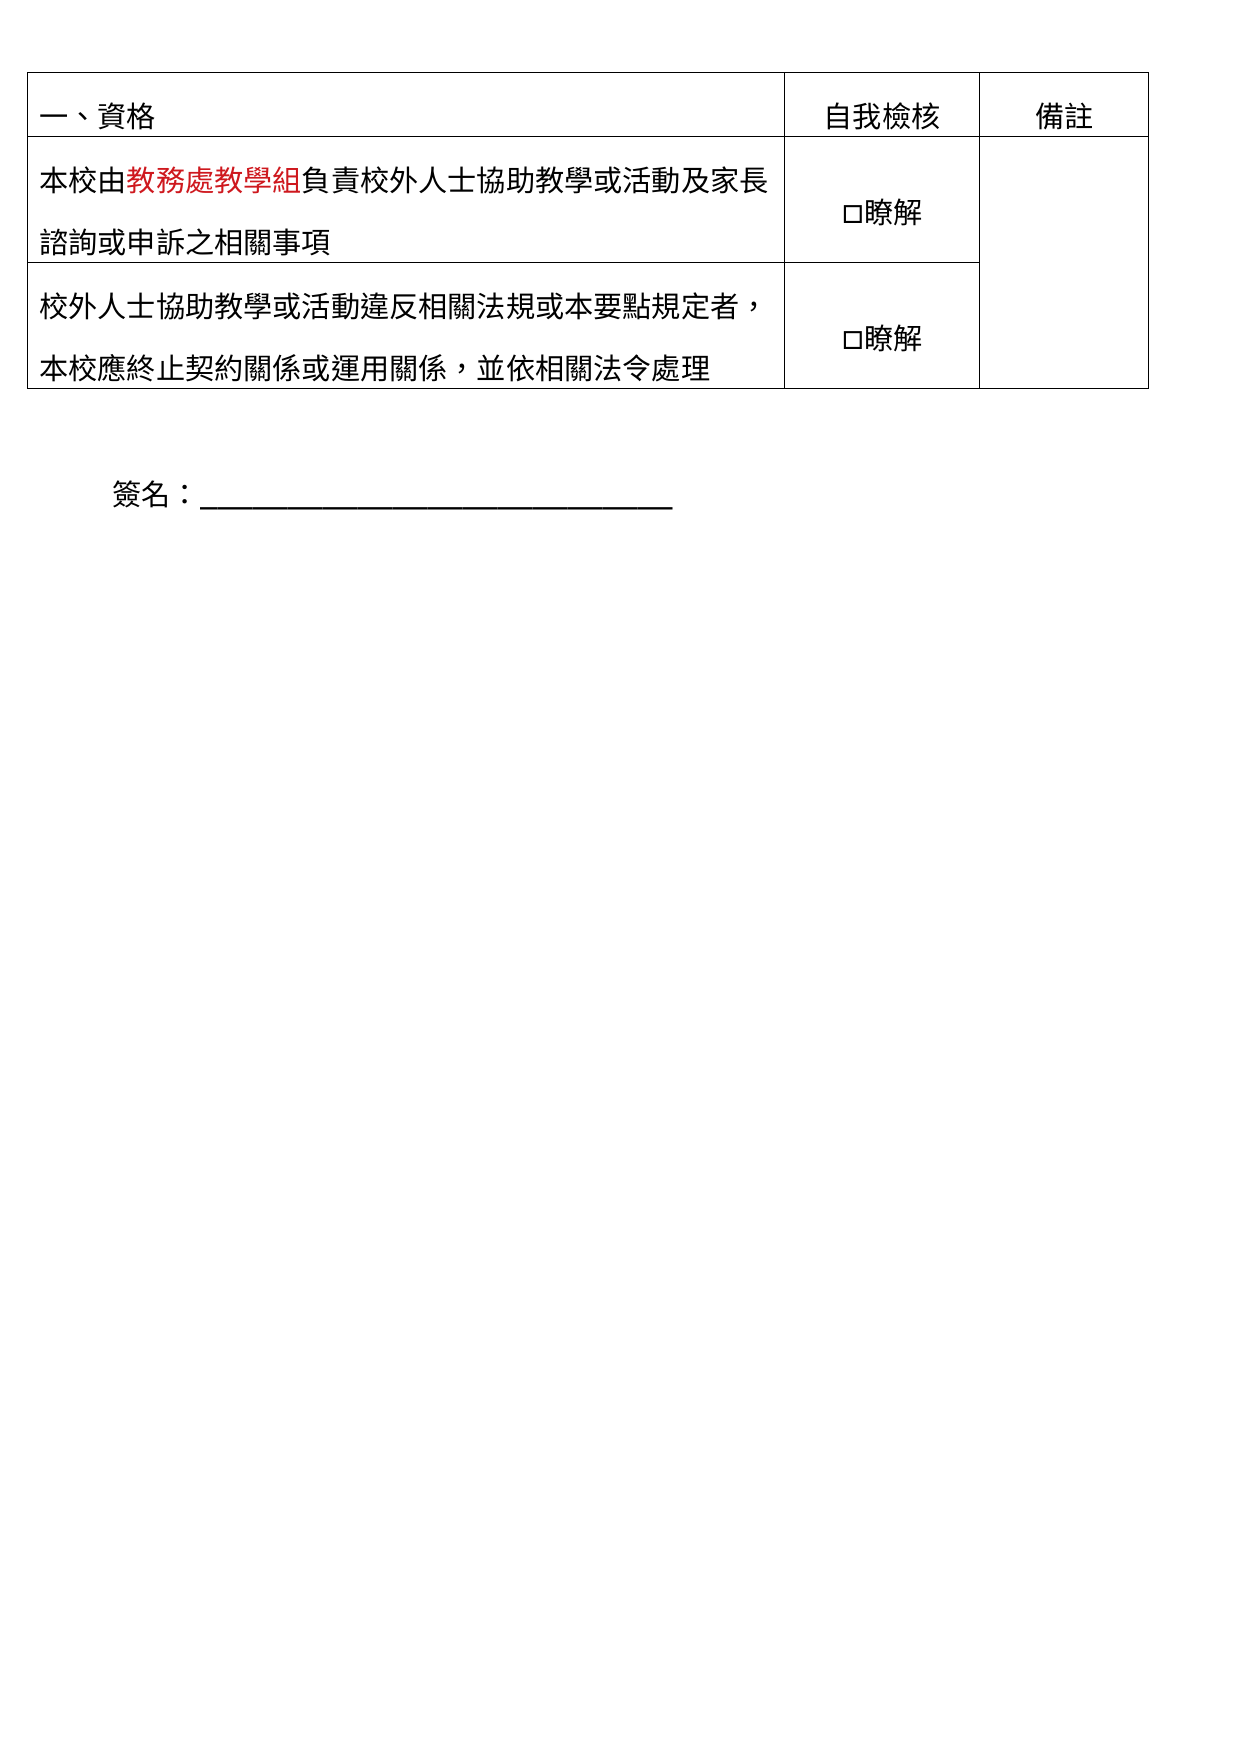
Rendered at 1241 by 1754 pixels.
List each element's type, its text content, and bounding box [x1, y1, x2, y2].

table_cell [980, 137, 1148, 388]
table_cell 本校由教務處教學組負責校外人士協助教學或活動及家長諮詢或申訴之相關事項 [28, 137, 784, 262]
table_header 一、資格 [28, 73, 784, 136]
table_cell □瞭解 [785, 263, 979, 388]
text 簽名：___________________________ [112, 451, 1128, 514]
table_header 備註 [980, 73, 1148, 136]
table_cell □瞭解 [785, 137, 979, 262]
table_cell 校外人士協助教學或活動違反相關法規或本要點規定者，本校應終止契約關係或運用關係，並依相關法令處理 [28, 263, 784, 388]
table_header 自我檢核 [785, 73, 979, 136]
